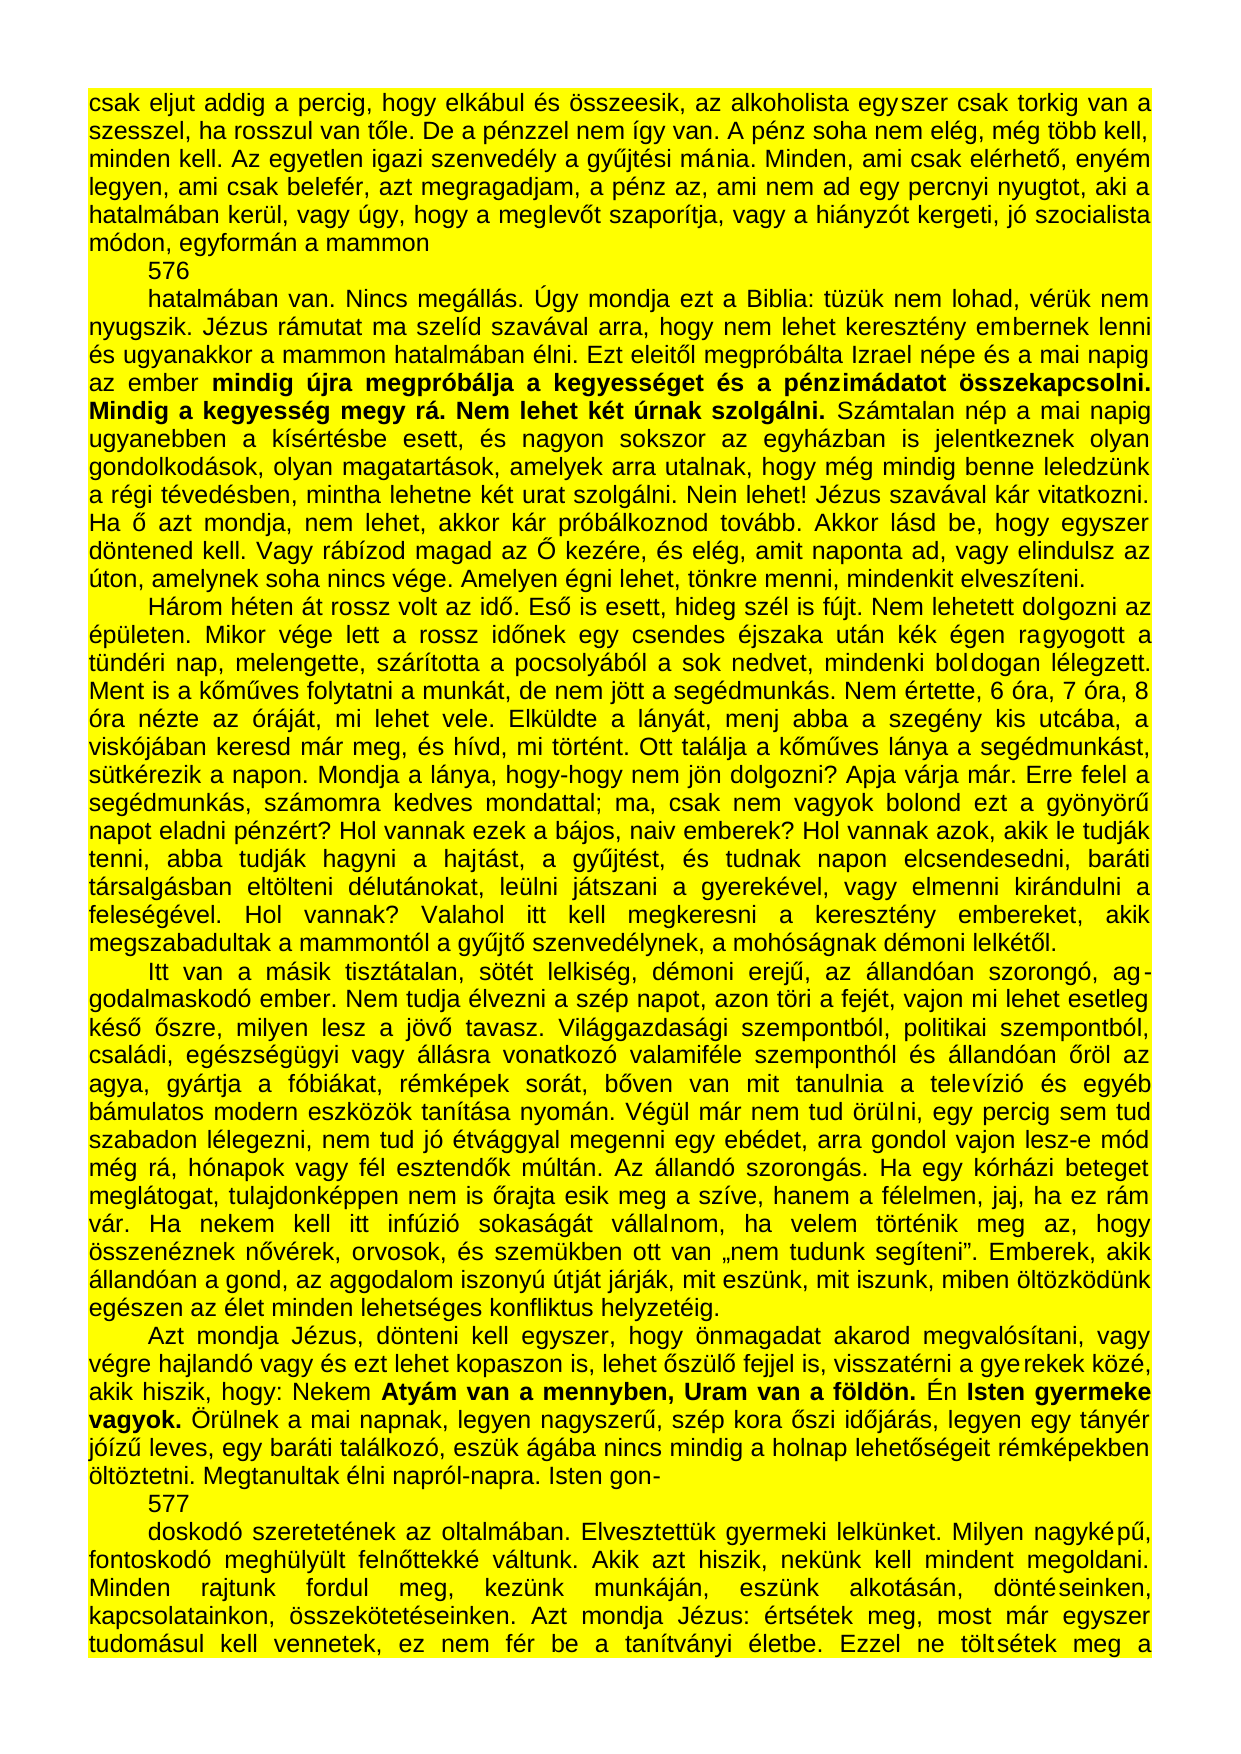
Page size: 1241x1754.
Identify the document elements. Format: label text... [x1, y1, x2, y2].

text Itt van a másik tisztátalan, sötét lelkiség, démoni erejű, az állandóan szorongó, ag­godalmaskodó ember. Nem tudja élvezni a szép napot, azon töri a fejét, vajon mi lehet esetleg késő őszre, milyen lesz a jövő tavasz. Világgazdasági szempontból, politikai szempontból, családi, egészségügyi vagy állásra vonatkozó valamiféle szemponthól és állandóan őröl az agya, gyártja a fóbiákat, rémképek sorát, bőven van mit tanulnia a tele­vízió és egyéb bámulatos modern eszközök tanítása nyomán. Végül már nem tud örül­ni, egy percig sem tud szabadon lélegezni, nem tud jó étvággyal megenni egy ebédet, arra gondol vajon lesz-e mód még rá, hónapok vagy fél esztendők múltán. Az állandó szorongás. Ha egy kórházi beteget meglátogat, tulajdonképpen nem is őrajta esik meg a szíve, hanem a félelmen, jaj, ha ez rám vár. Ha nekem kell itt infúzió sokaságát vállal­nom, ha velem történik meg az, hogy összenéznek nővérek, orvosok, és szemükben ott van „nem tudunk segíteni”. Emberek, akik állandóan a gond, az aggodalom iszonyú út­ját járják, mit eszünk, mit iszunk, miben öltözködünk egészen az élet minden lehetsé­ges konfliktus helyzetéig. [88, 957, 1152, 1321]
text Azt mondja Jézus, dönteni kell egyszer, hogy önmagadat akarod megvalósítani, vagy végre hajlandó vagy és ezt lehet kopaszon is, lehet őszülő fejjel is, visszatérni a gye­rekek közé, akik hiszik, hogy: Nekem Atyám van a mennyben, Uram van a földön. Én Isten gyermeke vagyok. Örülnek a mai napnak, legyen nagyszerű, szép kora őszi időjárás, legyen egy tányér jóízű leves, egy baráti találkozó, eszük ágába nincs mindig a holnap lehetőségeit rémképekben öltöztetni. Megtanultak élni napról-napra. Isten gon‑ [88, 1321, 1152, 1489]
text 577 [88, 1489, 1152, 1518]
text hatalmában van. Nincs megállás. Úgy mondja ezt a Biblia: tüzük nem lohad, vérük nem nyugszik. Jézus rámutat ma szelíd szavával arra, hogy nem lehet keresztény em­bernek lenni és ugyanakkor a mammon hatalmában élni. Ezt eleitől megpróbálta Izrael népe és a mai napig az ember mindig újra megpróbálja a kegyességet és a pénz­imádatot összekapcsolni. Mindig a kegyesség megy rá. Nem lehet két úrnak szolgálni. Számtalan nép a mai napig ugyanebben a kísértésbe esett, és nagyon sokszor az egyházban is jelentkeznek olyan gondolkodások, olyan magatartások, amelyek arra utalnak, hogy még mindig benne leledzünk a régi tévedésben, mintha lehetne két urat szolgálni. Nein lehet! Jézus szavával kár vitatkozni. Ha ő azt mondja, nem lehet, akkor kár próbálkoznod tovább. Akkor lásd be, hogy egyszer döntened kell. Vagy rábízod ma­gad az Ő kezére, és elég, amit naponta ad, vagy elindulsz az úton, amelynek soha nincs vége. Amelyen égni lehet, tönkre menni, mindenkit elveszíteni. [88, 285, 1152, 593]
text Három héten át rossz volt az idő. Eső is esett, hideg szél is fújt. Nem lehetett dol­gozni az épületen. Mikor vége lett a rossz időnek egy csendes éjszaka után kék égen ra­gyogott a tündéri nap, melengette, szárította a pocsolyából a sok nedvet, mindenki bol­dogan lélegzett. Ment is a kőműves folytatni a munkát, de nem jött a segédmunkás. Nem értette, 6 óra, 7 óra, 8 óra nézte az óráját, mi lehet vele. Elküldte a lányát, menj abba a szegény kis utcába, a viskójában keresd már meg, és hívd, mi történt. Ott találja a kőműves lánya a segédmunkást, sütkérezik a napon. Mondja a lánya, hogy-hogy nem jön dolgozni? Apja várja már. Erre felel a segédmunkás, számomra kedves mondattal; ma, csak nem vagyok bolond ezt a gyönyörű napot eladni pénzért? Hol vannak ezek a bájos, naiv emberek? Hol vannak azok, akik le tudják tenni, abba tudják hagyni a haj­tást, a gyűjtést, és tudnak napon elcsendesedni, baráti társalgásban eltölteni délutánokat, leülni játszani a gyerekével, vagy elmenni kirándulni a feleségével. Hol vannak? Valahol itt kell megkeresni a keresztény embereket, akik megszabadultak a mammontól a gyűj­tő szenvedélynek, a mohóságnak démoni lelkétől. [88, 593, 1152, 957]
text doskodó szeretetének az oltalmában. Elvesztettük gyermeki lelkünket. Milyen nagyké­pű, fontoskodó meghülyült felnőttekké váltunk. Akik azt hiszik, nekünk kell mindent megoldani. Minden rajtunk fordul meg, kezünk munkáján, eszünk alkotásán, dönté­seinken, kapcsolatainkon, összekötetéseinken. Azt mondja Jézus: értsétek meg, most már egyszer tudomásul kell vennetek, ez nem fér be a tanítványi életbe. Ezzel ne tölt­sétek meg a [88, 1518, 1152, 1658]
text 576 [88, 257, 1152, 285]
text csak eljut addig a percig, hogy elkábul és összeesik, az alkoholista egy­szer csak torkig van a szesszel, ha rosszul van tőle. De a pénzzel nem így van. A pénz soha nem elég, még több kell, minden kell. Az egyetlen igazi szenvedély a gyűjtési má­nia. Minden, ami csak elérhető, enyém legyen, ami csak belefér, azt megragadjam, a pénz az, ami nem ad egy percnyi nyugtot, aki a hatalmában kerül, vagy úgy, hogy a meg­levőt szaporítja, vagy a hiányzót kergeti, jó szocialista módon, egyformán a mammon [88, 88, 1152, 257]
